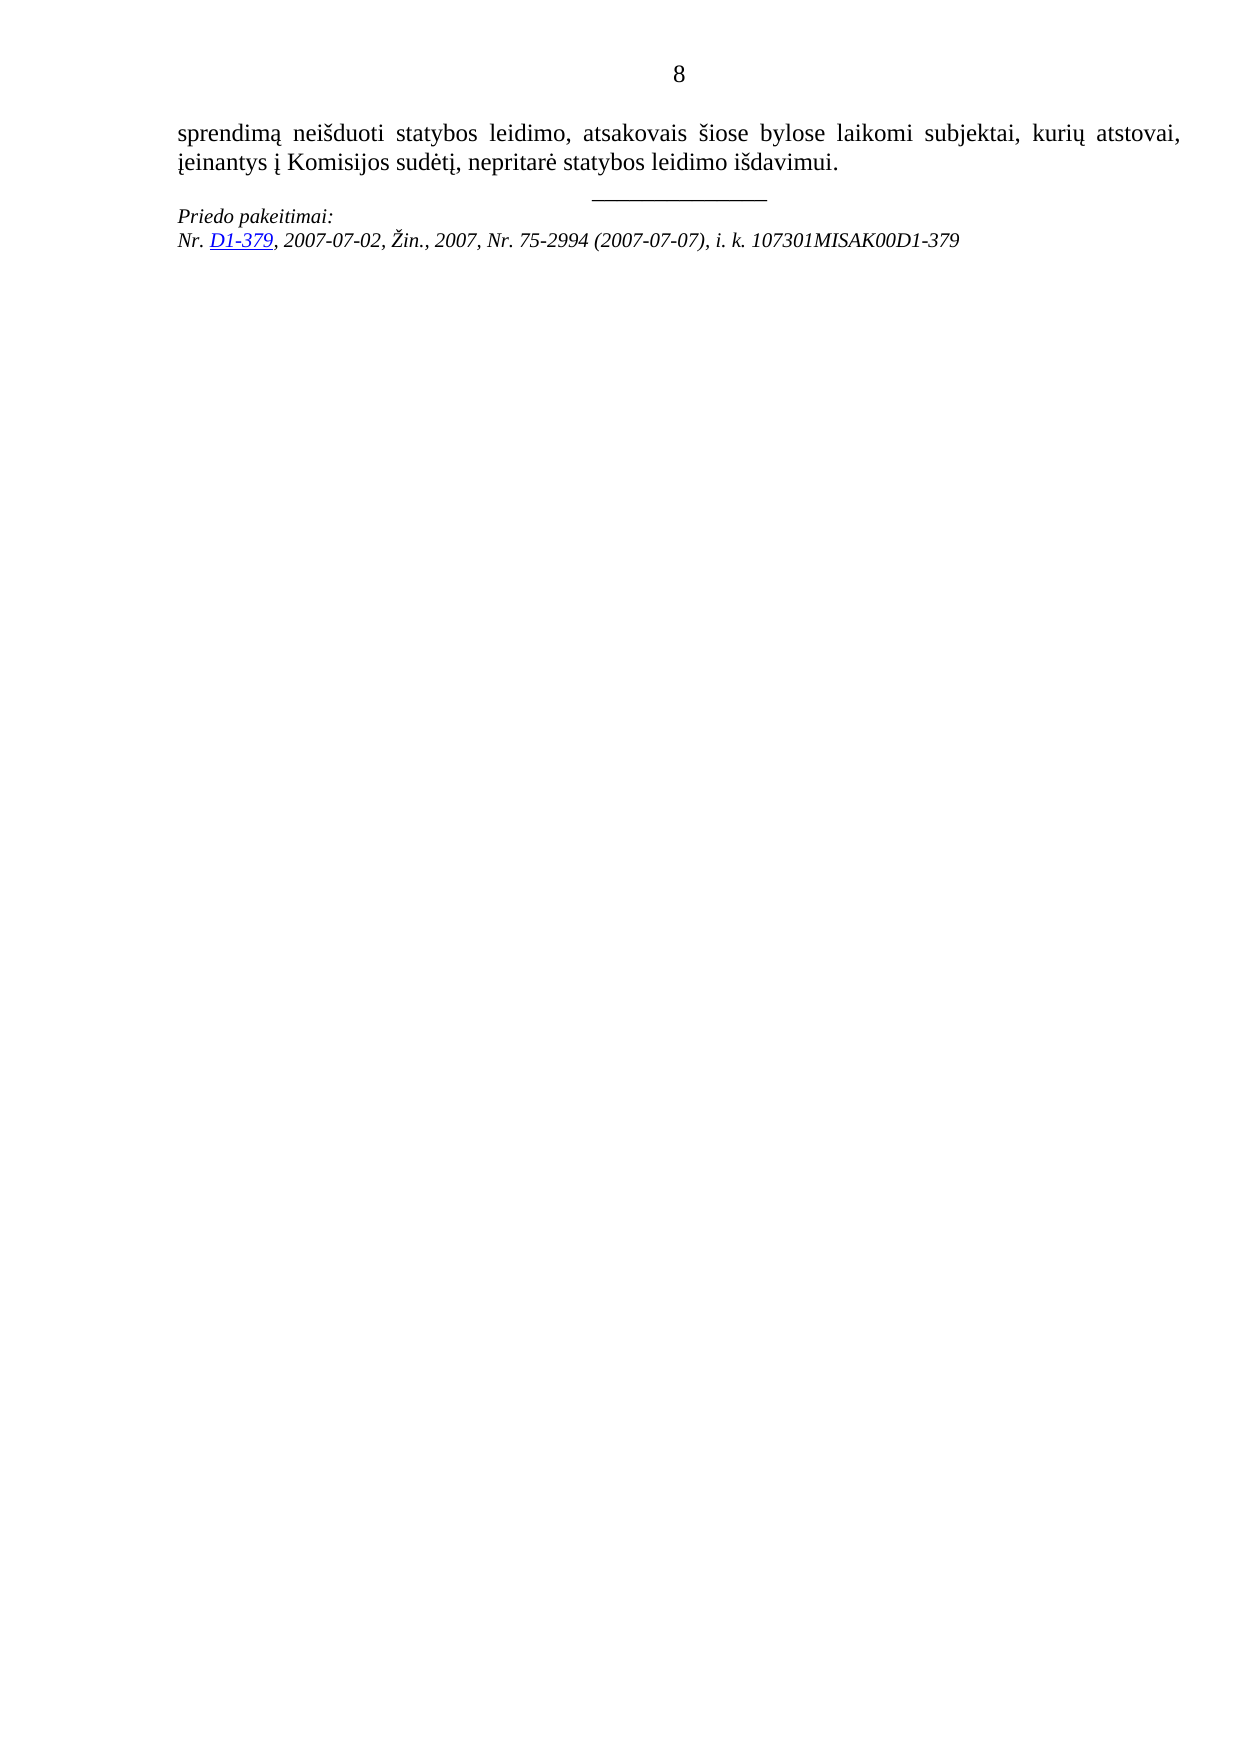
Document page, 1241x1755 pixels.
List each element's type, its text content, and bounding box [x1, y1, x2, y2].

text sprendimą neišduoti statybos leidimo, atsakovais šiose bylose laikomi subjektai, kurių atstovai, įeinantys į Komisijos sudėtį, nepritarė statybos leidimo išdavimui. [177, 118, 1181, 176]
text Priedo pakeitimai: [177, 204, 1181, 228]
text Nr. D1-379, 2007-07-02, Žin., 2007, Nr. 75-2994 (2007-07-07), i. k. 107301MISAK00D1-379 [177, 228, 1181, 252]
text ______________ [177, 176, 1181, 204]
